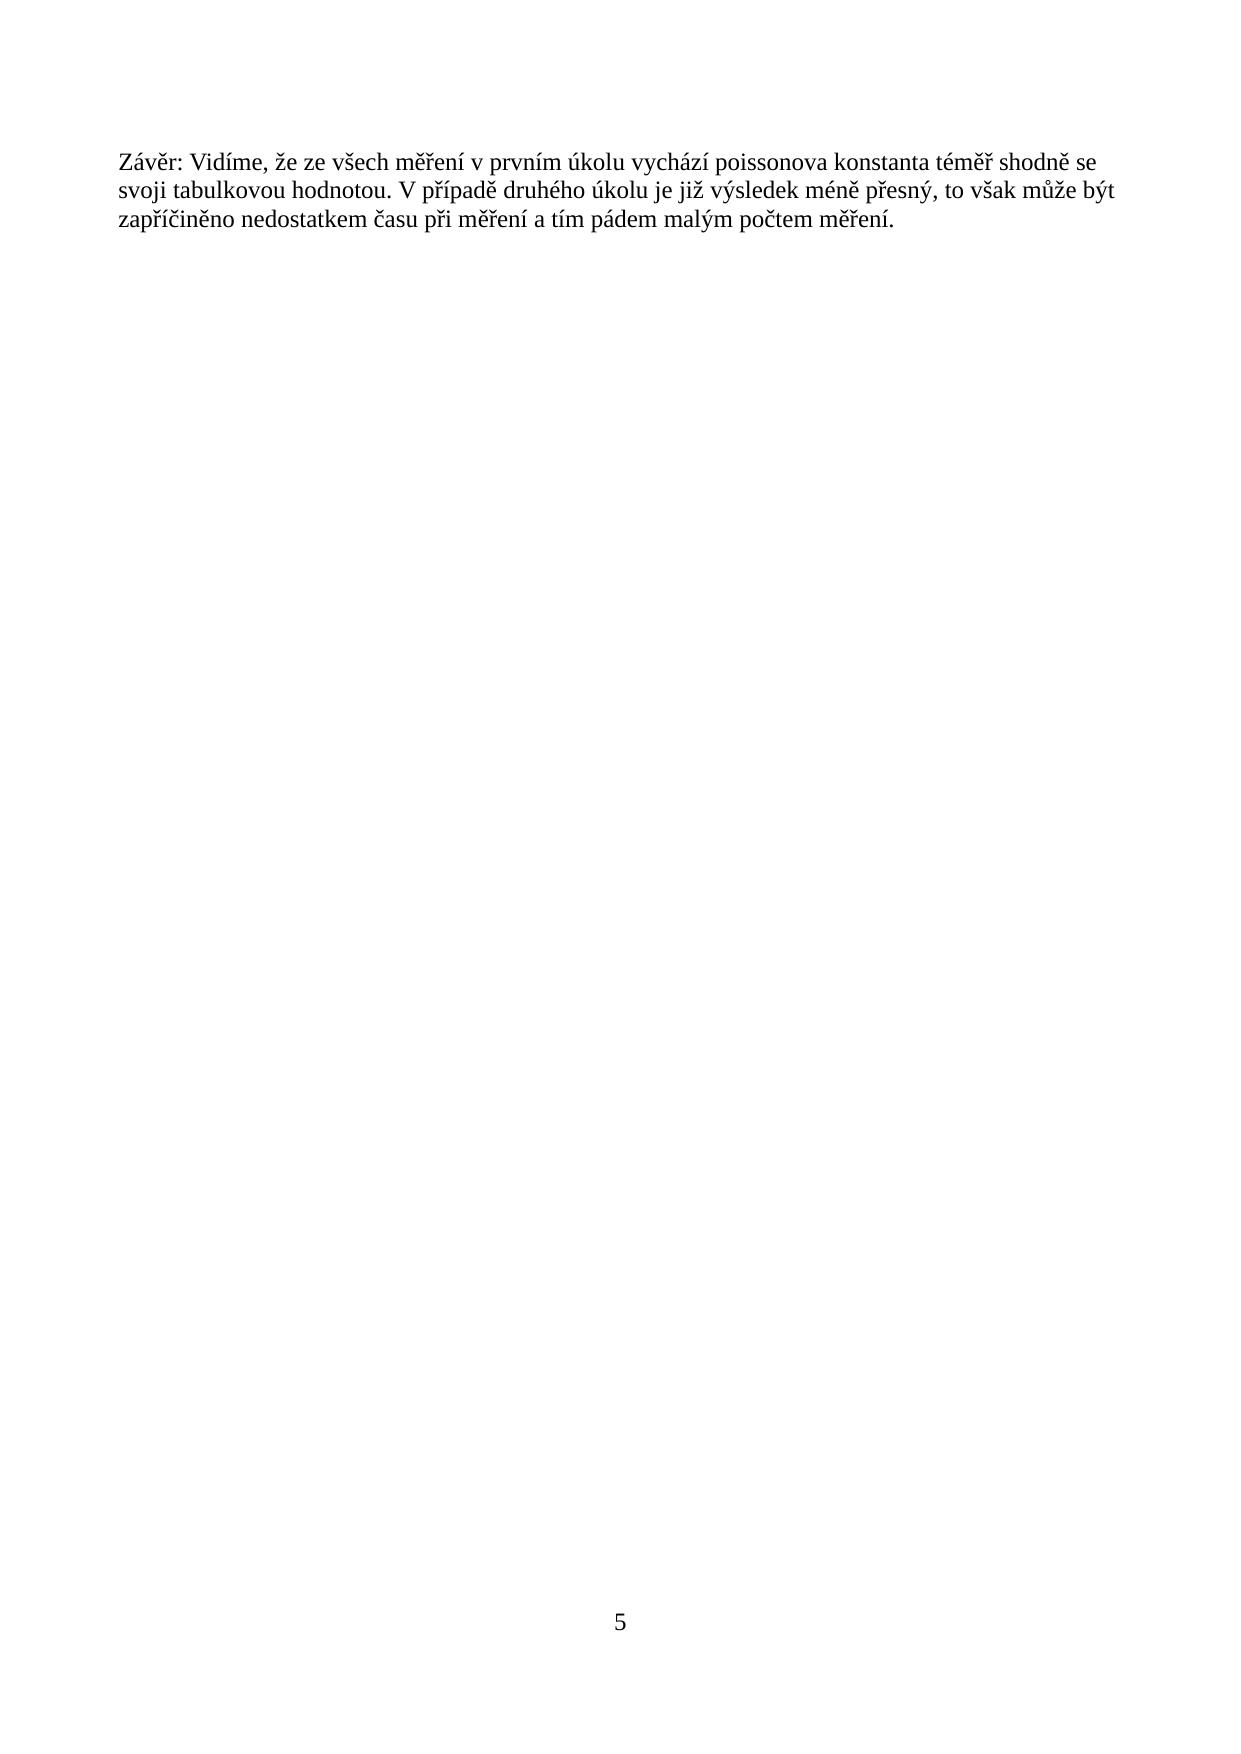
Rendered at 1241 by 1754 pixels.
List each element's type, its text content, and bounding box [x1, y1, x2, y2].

text Závěr: Vidíme, že ze všech měření v prvním úkolu vychází poissonova konstanta téměř shodně se svoji tabulkovou hodnotou. V případě druhého úkolu je již výsledek méně přesný, to však může být zapříčiněno nedostatkem času při měření a tím pádem malým počtem měření. [118, 147, 1122, 233]
